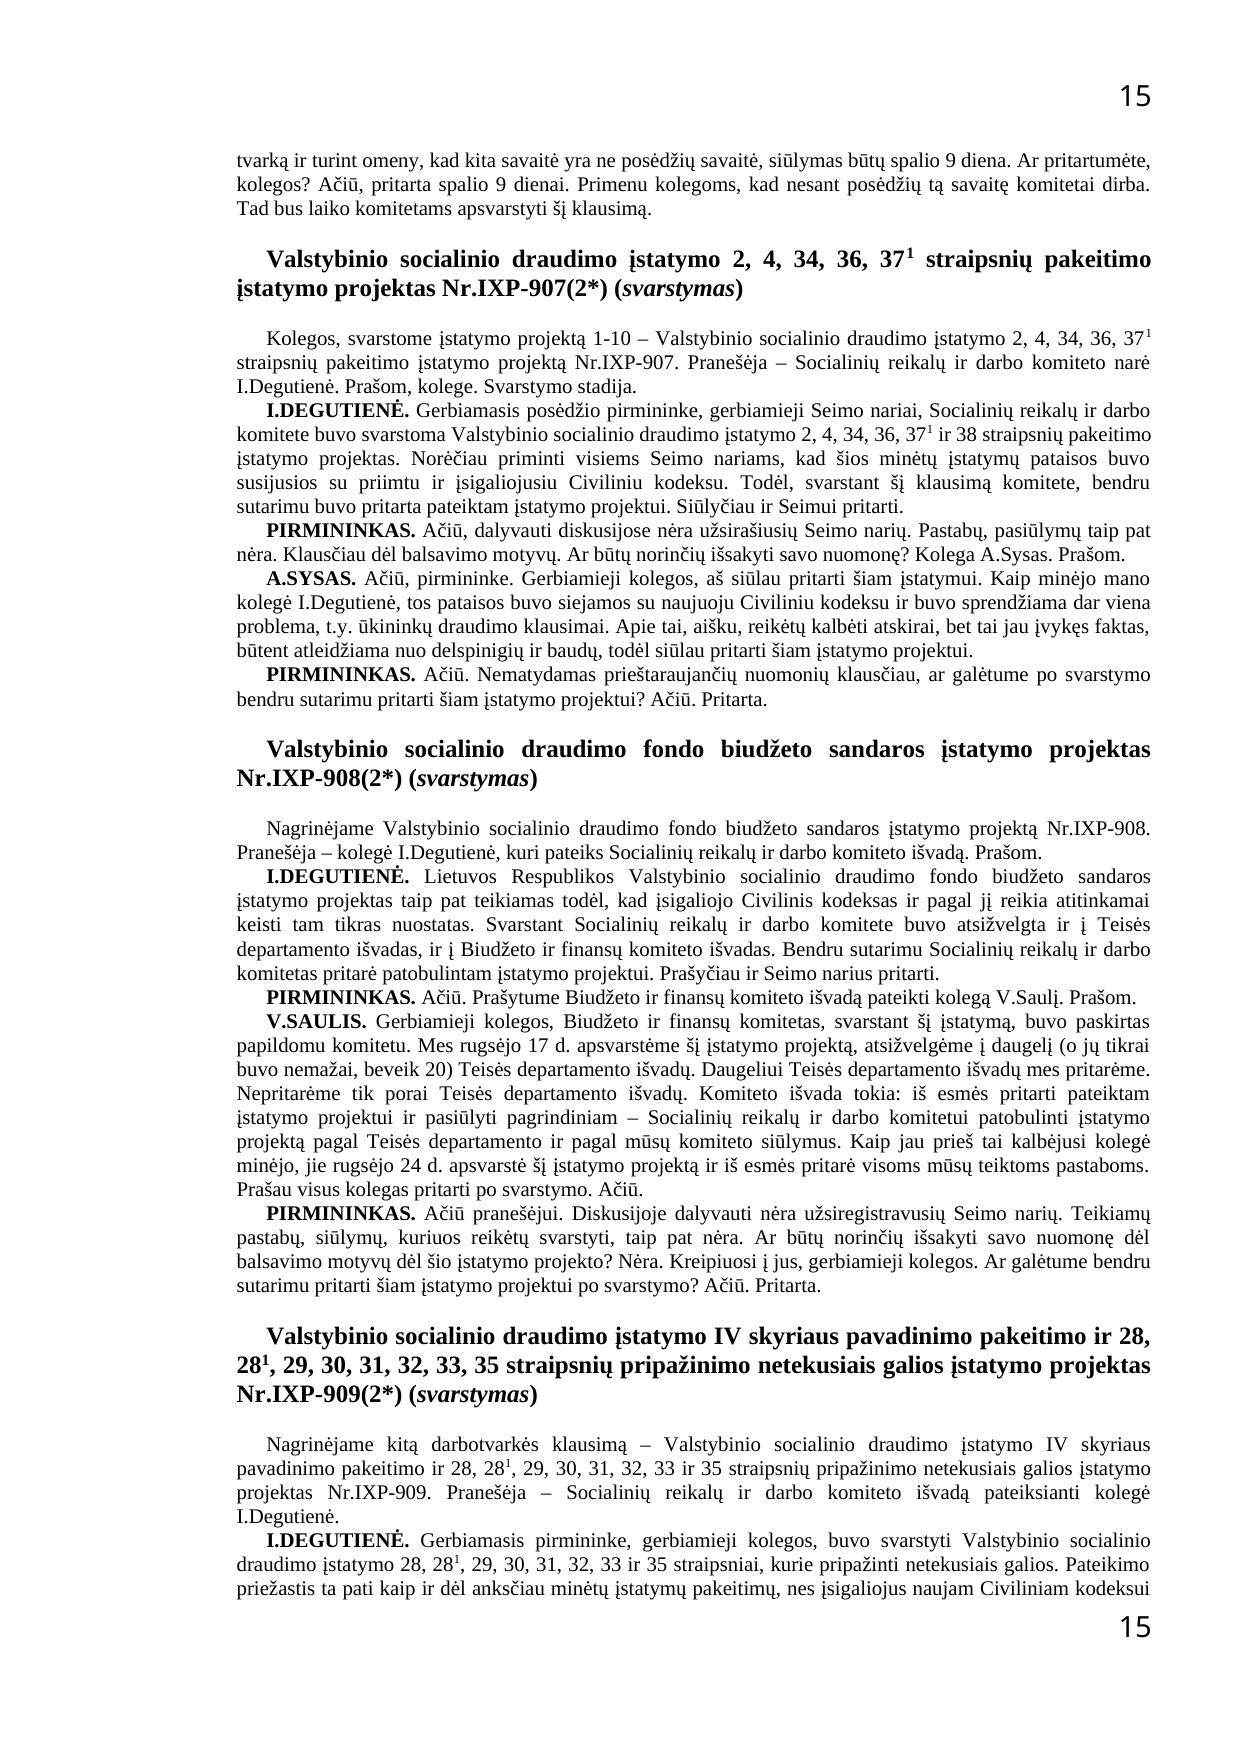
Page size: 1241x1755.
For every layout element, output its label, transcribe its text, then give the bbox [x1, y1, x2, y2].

text PIRMININKAS. Ačiū. Prašytume Biudžeto ir finansų komiteto išvadą pateikti kolegą V.Saulį. Prašom. [236, 984, 1152, 1009]
text Valstybinio socialinio draudimo įstatymo IV skyriaus pavadinimo pakeitimo ir 28, 281, 29, 30, 31, 32, 33, 35 straipsnių pripažinimo netekusiais galios įstatymo projektas Nr.IXP-909(2*) (svarstymas) [236, 1321, 1152, 1408]
text PIRMININKAS. Ačiū pranešėjui. Diskusijoje dalyvauti nėra užsiregistravusių Seimo narių. Teikiamų pastabų, siūlymų, kuriuos reikėtų svarstyti, taip pat nėra. Ar būtų norinčių išsakyti savo nuomonę dėl balsavimo motyvų dėl šio įstatymo projekto? Nėra. Kreipiuosi į jus, gerbiamieji kolegos. Ar galėtume bendru sutarimu pritarti šiam įstatymo projektui po svarstymo? Ačiū. Pritarta. [236, 1201, 1152, 1297]
text A.SYSAS. Ačiū, pirmininke. Gerbiamieji kolegos, aš siūlau pritarti šiam įstatymui. Kaip minėjo mano kolegė I.Degutienė, tos pataisos buvo siejamos su naujuoju Civiliniu kodeksu ir buvo sprendžiama dar viena problema, t.y. ūkininkų draudimo klausimai. Apie tai, aišku, reikėtų kalbėti atskirai, bet tai jau įvykęs faktas, būtent atleidžiama nuo delspinigių ir baudų, todėl siūlau pritarti šiam įstatymo projektui. [236, 566, 1152, 662]
text I.DEGUTIENĖ. Gerbiamasis pirmininke, gerbiamieji kolegos, buvo svarstyti Valstybinio socialinio draudimo įstatymo 28, 281, 29, 30, 31, 32, 33 ir 35 straipsniai, kurie pripažinti netekusiais galios. Pateikimo priežastis ta pati kaip ir dėl anksčiau minėtų įstatymų pakeitimų, nes įsigaliojus naujam Civiliniam kodeksui [236, 1528, 1152, 1600]
text Nagrinėjame Valstybinio socialinio draudimo fondo biudžeto sandaros įstatymo projektą Nr.IXP-908. Pranešėja – kolegė I.Degutienė, kuri pateiks Socialinių reikalų ir darbo komiteto išvadą. Prašom. [236, 816, 1152, 864]
text PIRMININKAS. Ačiū, dalyvauti diskusijose nėra užsirašiusių Seimo narių. Pastabų, pasiūlymų taip pat nėra. Klausčiau dėl balsavimo motyvų. Ar būtų norinčių išsakyti savo nuomonę? Kolega A.Sysas. Prašom. [236, 518, 1152, 566]
text V.SAULIS. Gerbiamieji kolegos, Biudžeto ir finansų komitetas, svarstant šį įstatymą, buvo paskirtas papildomu komitetu. Mes rugsėjo 17 d. apsvarstėme šį įstatymo projektą, atsižvelgėme į daugelį (o jų tikrai buvo nemažai, beveik 20) Teisės departamento išvadų. Daugeliui Teisės departamento išvadų mes pritarėme. Nepritarėme tik porai Teisės departamento išvadų. Komiteto išvada tokia: iš esmės pritarti pateiktam įstatymo projektui ir pasiūlyti pagrindiniam – Socialinių reikalų ir darbo komitetui patobulinti įstatymo projektą pagal Teisės departamento ir pagal mūsų komiteto siūlymus. Kaip jau prieš tai kalbėjusi kolegė minėjo, jie rugsėjo 24 d. apsvarstė šį įstatymo projektą ir iš esmės pritarė visoms mūsų teiktoms pastaboms. Prašau visus kolegas pritarti po svarstymo. Ačiū. [236, 1009, 1152, 1201]
text Nagrinėjame kitą darbotvarkės klausimą – Valstybinio socialinio draudimo įstatymo IV skyriaus pavadinimo pakeitimo ir 28, 281, 29, 30, 31, 32, 33 ir 35 straipsnių pripažinimo netekusiais galios įstatymo projektas Nr.IXP-909. Pranešėja – Socialinių reikalų ir darbo komiteto išvadą pateiksianti kolegė I.Degutienė. [236, 1432, 1152, 1528]
text tvarką ir turint omeny, kad kita savaitė yra ne posėdžių savaitė, siūlymas būtų spalio 9 diena. Ar pritartumėte, kolegos? Ačiū, pritarta spalio 9 dienai. Primenu kolegoms, kad nesant posėdžių tą savaitę komitetai dirba. Tad bus laiko komitetams apsvarstyti šį klausimą. [236, 148, 1152, 220]
text Kolegos, svarstome įstatymo projektą 1-10 – Valstybinio socialinio draudimo įstatymo 2, 4, 34, 36, 371 straipsnių pakeitimo įstatymo projektą Nr.IXP-907. Pranešėja – Socialinių reikalų ir darbo komiteto narė I.Degutienė. Prašom, kolege. Svarstymo stadija. [236, 326, 1152, 398]
text PIRMININKAS. Ačiū. Nematydamas prieštaraujančių nuomonių klausčiau, ar galėtume po svarstymo bendru sutarimu pritarti šiam įstatymo projektui? Ačiū. Pritarta. [236, 662, 1152, 711]
text I.DEGUTIENĖ. Lietuvos Respublikos Valstybinio socialinio draudimo fondo biudžeto sandaros įstatymo projektas taip pat teikiamas todėl, kad įsigaliojo Civilinis kodeksas ir pagal jį reikia atitinkamai keisti tam tikras nuostatas. Svarstant Socialinių reikalų ir darbo komitete buvo atsižvelgta ir į Teisės departamento išvadas, ir į Biudžeto ir finansų komiteto išvadas. Bendru sutarimu Socialinių reikalų ir darbo komitetas pritarė patobulintam įstatymo projektui. Prašyčiau ir Seimo narius pritarti. [236, 864, 1152, 984]
text Valstybinio socialinio draudimo fondo biudžeto sandaros įstatymo projektas Nr.IXP-908(2*) (svarstymas) [236, 734, 1152, 792]
text I.DEGUTIENĖ. Gerbiamasis posėdžio pirmininke, gerbiamieji Seimo nariai, Socialinių reikalų ir darbo komitete buvo svarstoma Valstybinio socialinio draudimo įstatymo 2, 4, 34, 36, 371 ir 38 straipsnių pakeitimo įstatymo projektas. Norėčiau priminti visiems Seimo nariams, kad šios minėtų įstatymų pataisos buvo susijusios su priimtu ir įsigaliojusiu Civiliniu kodeksu. Todėl, svarstant šį klausimą komitete, bendru sutarimu buvo pritarta pateiktam įstatymo projektui. Siūlyčiau ir Seimui pritarti. [236, 398, 1152, 518]
text Valstybinio socialinio draudimo įstatymo 2, 4, 34, 36, 371 straipsnių pakeitimo įstatymo projektas Nr.IXP-907(2*) (svarstymas) [236, 244, 1152, 301]
